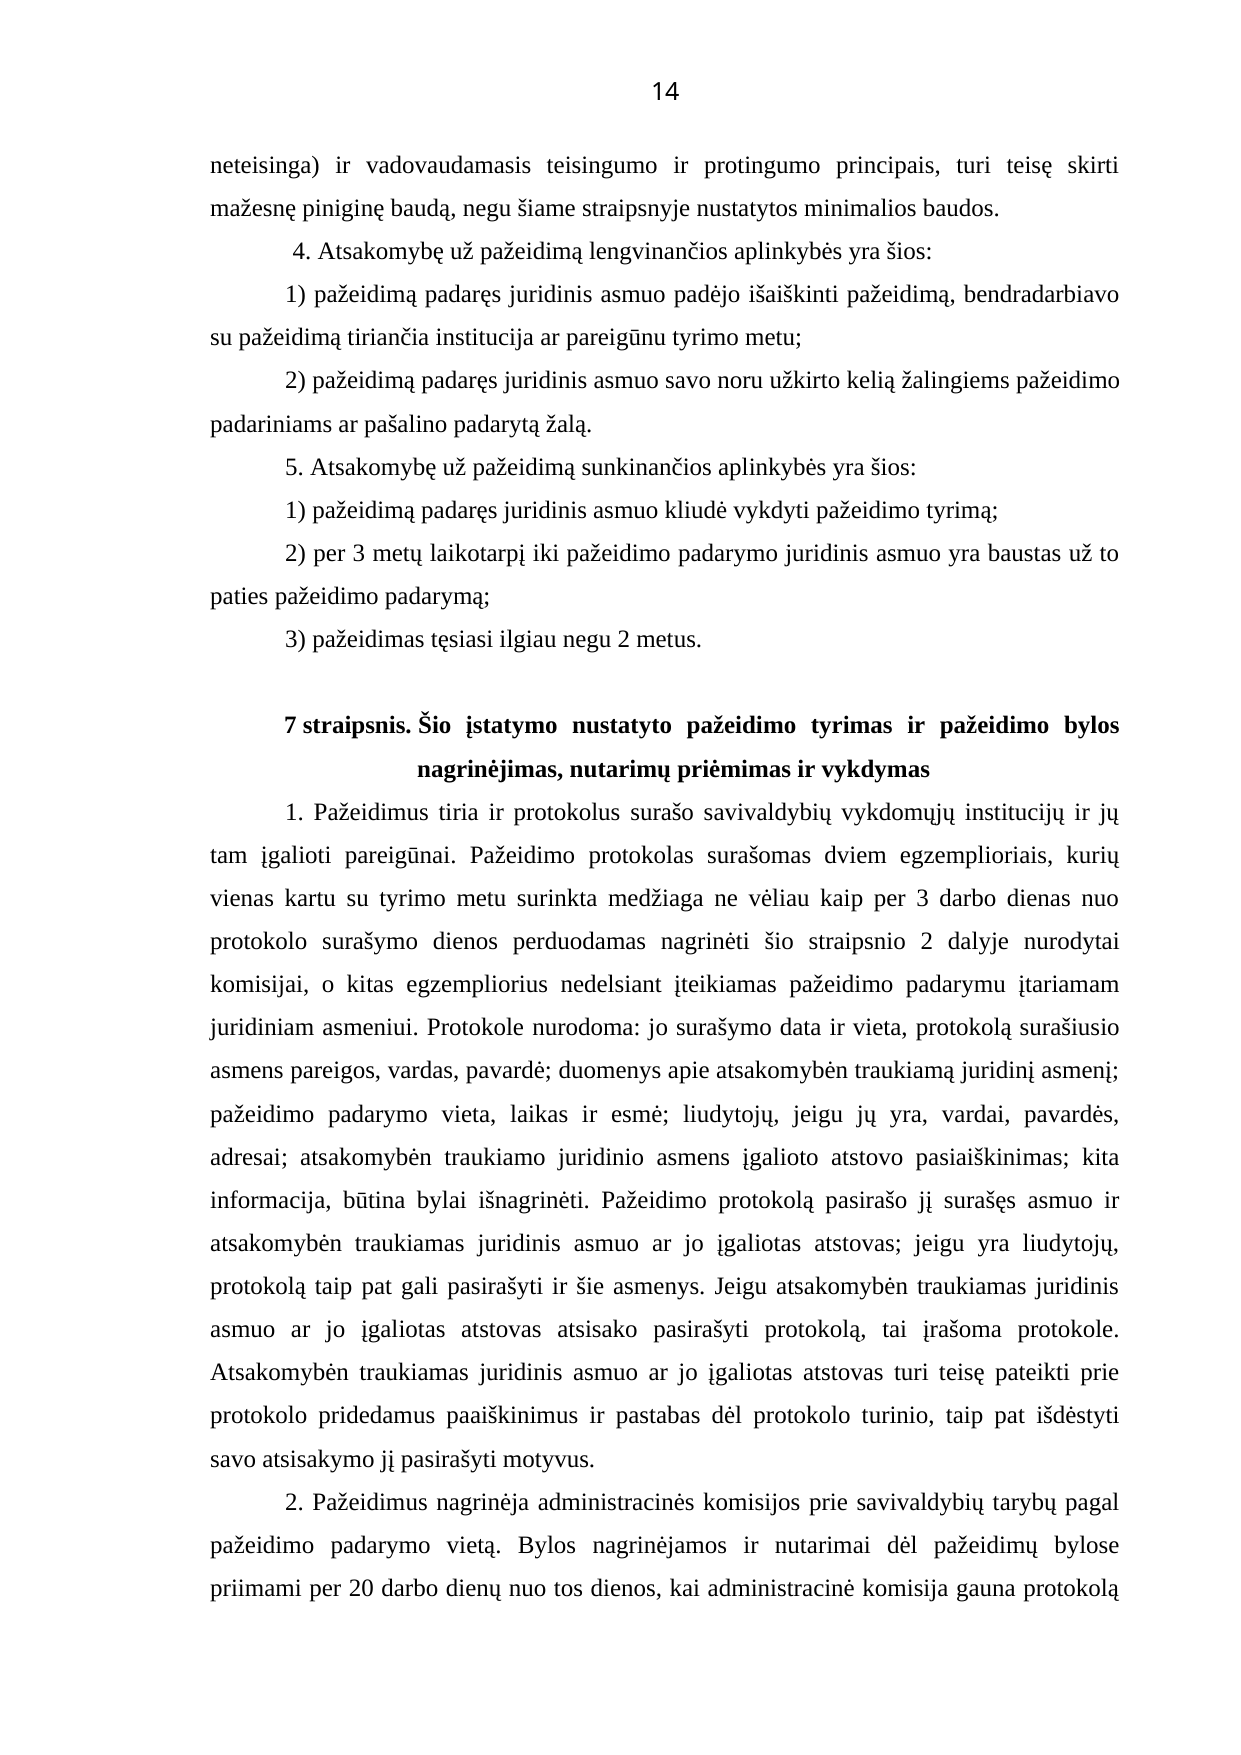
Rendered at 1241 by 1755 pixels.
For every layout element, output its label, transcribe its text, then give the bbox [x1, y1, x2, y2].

text 3) pažeidimas tęsiasi ilgiau negu 2 metus. [210, 624, 1120, 653]
text 2) per 3 metų laikotarpį iki pažeidimo padarymo juridinis asmuo yra baustas už to paties pažeidimo padarymą; [210, 538, 1120, 610]
text 7 straipsnis. Šio įstatymo nustatyto pažeidimo tyrimas ir pažeidimo bylos nagrinėjimas, nutarimų priėmimas ir vykdymas [284, 711, 1120, 782]
text 4. Atsakomybę už pažeidimą lengvinančios aplinkybės yra šios: [210, 236, 1120, 265]
text 2. Pažeidimus nagrinėja administracinės komisijos prie savivaldybių tarybų pagal pažeidimo padarymo vietą. Bylos nagrinėjamos ir nutarimai dėl pažeidimų bylose priimami per 20 darbo dienų nuo tos dienos, kai administracinė komisija gauna protokolą [210, 1487, 1120, 1602]
text 2) pažeidimą padaręs juridinis asmuo savo noru užkirto kelią žalingiems pažeidimo padariniams ar pašalino padarytą žalą. [210, 366, 1120, 437]
text neteisinga) ir vadovaudamasis teisingumo ir protingumo principais, turi teisę skirti mažesnę piniginę baudą, negu šiame straipsnyje nustatytos minimalios baudos. [210, 150, 1120, 222]
text 1) pažeidimą padaręs juridinis asmuo kliudė vykdyti pažeidimo tyrimą; [210, 495, 1120, 524]
text 5. Atsakomybę už pažeidimą sunkinančios aplinkybės yra šios: [210, 452, 1120, 481]
text 1. Pažeidimus tiria ir protokolus surašo savivaldybių vykdomųjų institucijų ir jų tam įgalioti pareigūnai. Pažeidimo protokolas surašomas dviem egzemplioriais, kurių vienas kartu su tyrimo metu surinkta medžiaga ne vėliau kaip per 3 darbo dienas nuo protokolo surašymo dienos perduodamas nagrinėti šio straipsnio 2 dalyje nurodytai komisijai, o kitas egzempliorius nedelsiant įteikiamas pažeidimo padarymu įtariamam juridiniam asmeniui. Protokole nurodoma: jo surašymo data ir vieta, protokolą surašiusio asmens pareigos, vardas, pavardė; duomenys apie atsakomybėn traukiamą juridinį asmenį; pažeidimo padarymo vieta, laikas ir esmė; liudytojų, jeigu jų yra, vardai, pavardės, adresai; atsakomybėn traukiamo juridinio asmens įgalioto atstovo pasiaiškinimas; kita informacija, būtina bylai išnagrinėti. Pažeidimo protokolą pasirašo jį surašęs asmuo ir atsakomybėn traukiamas juridinis asmuo ar jo įgaliotas atstovas; jeigu yra liudytojų, protokolą taip pat gali pasirašyti ir šie asmenys. Jeigu atsakomybėn traukiamas juridinis asmuo ar jo įgaliotas atstovas atsisako pasirašyti protokolą, tai įrašoma protokole. Atsakomybėn traukiamas juridinis asmuo ar jo įgaliotas atstovas turi teisę pateikti prie protokolo pridedamus paaiškinimus ir pastabas dėl protokolo turinio, taip pat išdėstyti savo atsisakymo jį pasirašyti motyvus. [210, 797, 1120, 1472]
text 1) pažeidimą padaręs juridinis asmuo padėjo išaiškinti pažeidimą, bendradarbiavo su pažeidimą tiriančia institucija ar pareigūnu tyrimo metu; [210, 279, 1120, 351]
